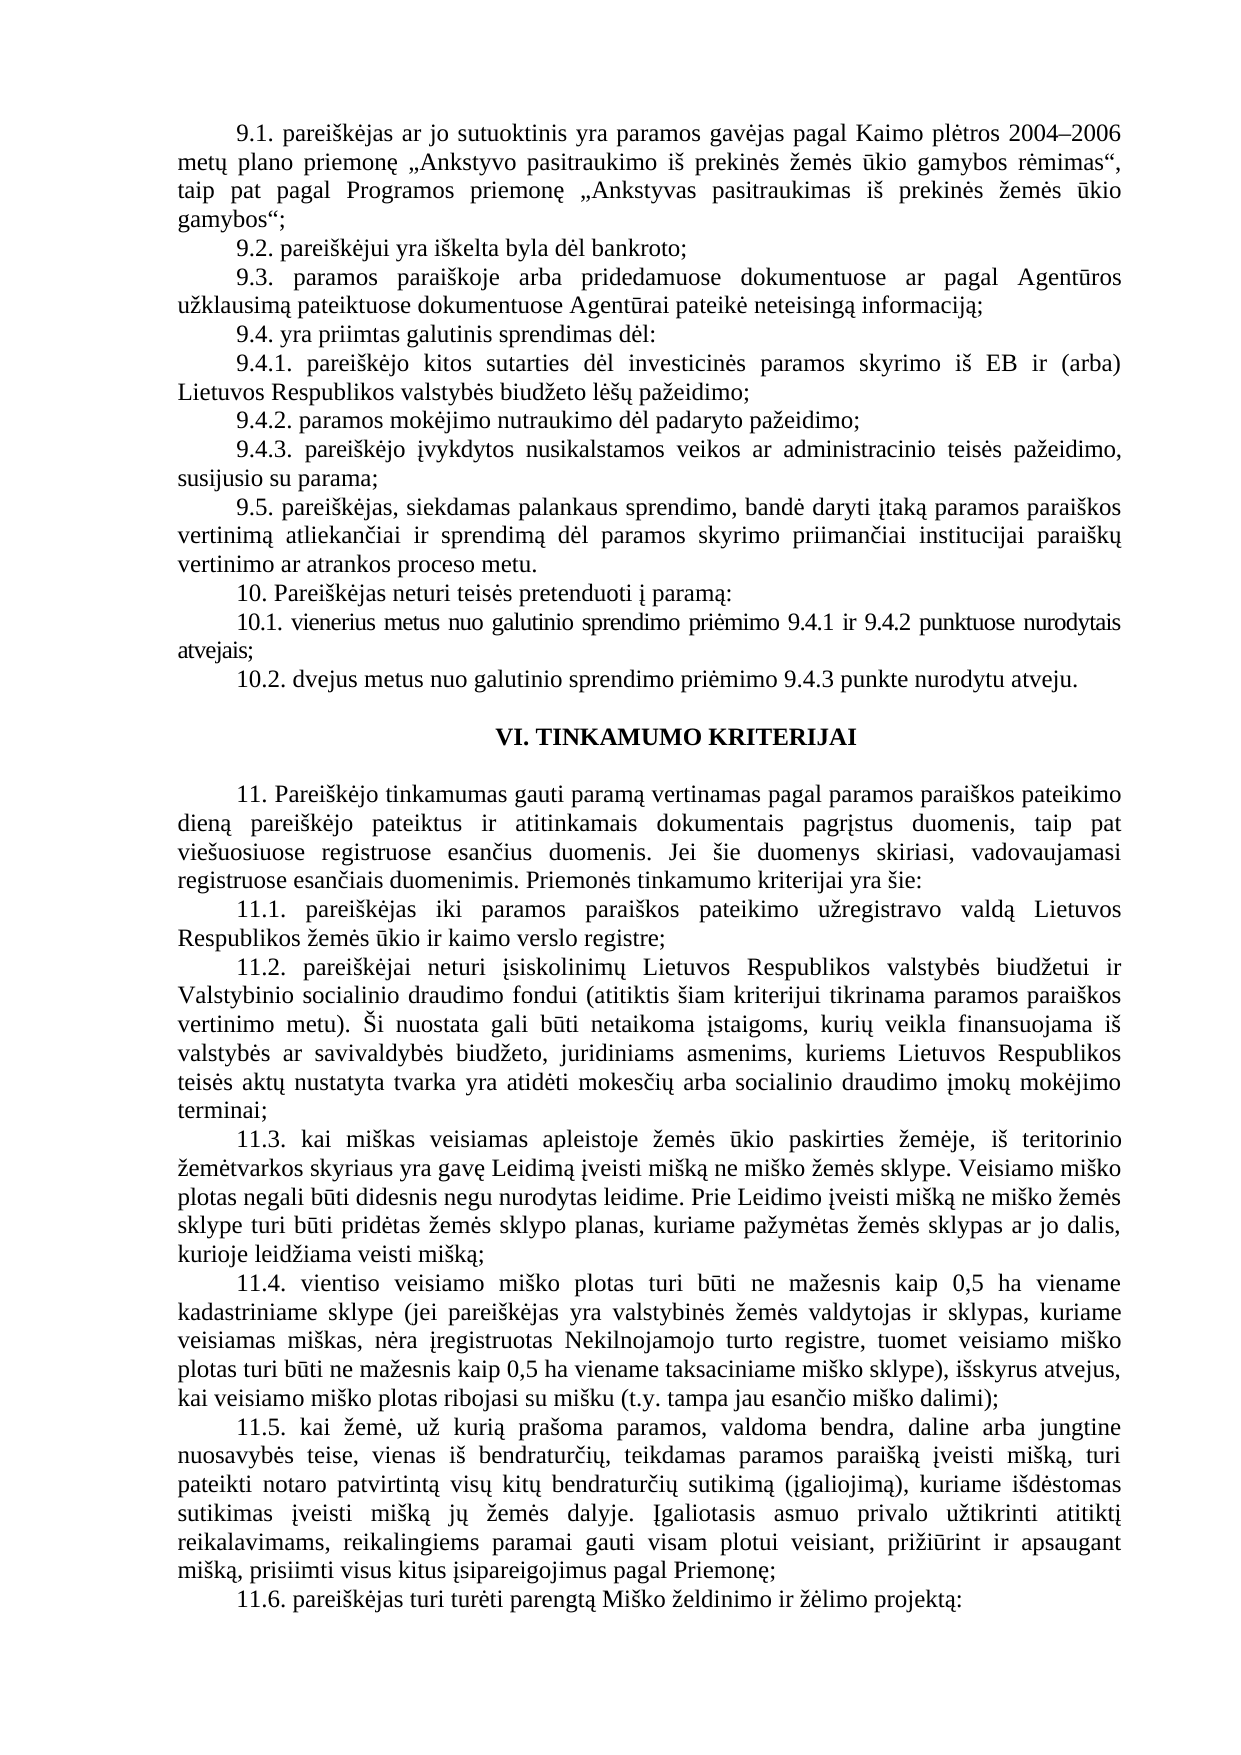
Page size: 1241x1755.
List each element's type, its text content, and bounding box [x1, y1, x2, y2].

text 10.1. vienerius metus nuo galutinio sprendimo priėmimo 9.4.1 ir 9.4.2 punktuose nurodytais atvejais; [177, 607, 1122, 664]
text 11. Pareiškėjo tinkamumas gauti paramą vertinamas pagal paramos paraiškos pateikimo dieną pareiškėjo pateiktus ir atitinkamais dokumentais pagrįstus duomenis, taip pat viešuosiuose registruose esančius duomenis. Jei šie duomenys skiriasi, vadovaujamasi registruose esančiais duomenimis. Priemonės tinkamumo kriterijai yra šie: [177, 779, 1122, 894]
text 9.4.3. pareiškėjo įvykdytos nusikalstamos veikos ar administracinio teisės pažeidimo, susijusio su parama; [177, 434, 1122, 492]
text 11.5. kai žemė, už kurią prašoma paramos, valdoma bendra, daline arba jungtine nuosavybės teise, vienas iš bendraturčių, teikdamas paramos paraišką įveisti mišką, turi pateikti notaro patvirtintą visų kitų bendraturčių sutikimą (įgaliojimą), kuriame išdėstomas sutikimas įveisti mišką jų žemės dalyje. Įgaliotasis asmuo privalo užtikrinti atitiktį reikalavimams, reikalingiems paramai gauti visam plotui veisiant, prižiūrint ir apsaugant mišką, prisiimti visus kitus įsipareigojimus pagal Priemonę; [177, 1412, 1122, 1584]
text 9.4. yra priimtas galutinis sprendimas dėl: [177, 319, 1122, 348]
text 11.4. vientiso veisiamo miško plotas turi būti ne mažesnis kaip 0,5 ha viename kadastriniame sklype (jei pareiškėjas yra valstybinės žemės valdytojas ir sklypas, kuriame veisiamas miškas, nėra įregistruotas Nekilnojamojo turto registre, tuomet veisiamo miško plotas turi būti ne mažesnis kaip 0,5 ha viename taksaciniame miško sklype), išskyrus atvejus, kai veisiamo miško plotas ribojasi su mišku (t.y. tampa jau esančio miško dalimi); [177, 1268, 1122, 1412]
text 9.4.2. paramos mokėjimo nutraukimo dėl padaryto pažeidimo; [177, 406, 1122, 434]
text 9.2. pareiškėjui yra iškelta byla dėl bankroto; [177, 233, 1122, 262]
text 11.2. pareiškėjai neturi įsiskolinimų Lietuvos Respublikos valstybės biudžetui ir Valstybinio socialinio draudimo fondui (atitiktis šiam kriterijui tikrinama paramos paraiškos vertinimo metu). Ši nuostata gali būti netaikoma įstaigoms, kurių veikla finansuojama iš valstybės ar savivaldybės biudžeto, juridiniams asmenims, kuriems Lietuvos Respublikos teisės aktų nustatyta tvarka yra atidėti mokesčių arba socialinio draudimo įmokų mokėjimo terminai; [177, 952, 1122, 1124]
text 11.3. kai miškas veisiamas apleistoje žemės ūkio paskirties žemėje, iš teritorinio žemėtvarkos skyriaus yra gavę Leidimą įveisti mišką ne miško žemės sklype. Veisiamo miško plotas negali būti didesnis negu nurodytas leidime. Prie Leidimo įveisti mišką ne miško žemės sklype turi būti pridėtas žemės sklypo planas, kuriame pažymėtas žemės sklypas ar jo dalis, kurioje leidžiama veisti mišką; [177, 1124, 1122, 1268]
text 11.6. pareiškėjas turi turėti parengtą Miško želdinimo ir žėlimo projektą: [177, 1584, 1122, 1613]
text VI. TINKAMUMO KRITERIJAI [177, 722, 1122, 751]
text 10.2. dvejus metus nuo galutinio sprendimo priėmimo 9.4.3 punkte nurodytu atveju. [177, 664, 1122, 693]
text 9.4.1. pareiškėjo kitos sutarties dėl investicinės paramos skyrimo iš EB ir (arba) Lietuvos Respublikos valstybės biudžeto lėšų pažeidimo; [177, 348, 1122, 406]
text 11.1. pareiškėjas iki paramos paraiškos pateikimo užregistravo valdą Lietuvos Respublikos žemės ūkio ir kaimo verslo registre; [177, 894, 1122, 952]
text 9.3. paramos paraiškoje arba pridedamuose dokumentuose ar pagal Agentūros užklausimą pateiktuose dokumentuose Agentūrai pateikė neteisingą informaciją; [177, 262, 1122, 319]
text 10. Pareiškėjas neturi teisės pretenduoti į paramą: [177, 578, 1122, 607]
text 9.5. pareiškėjas, siekdamas palankaus sprendimo, bandė daryti įtaką paramos paraiškos vertinimą atliekančiai ir sprendimą dėl paramos skyrimo priimančiai institucijai paraiškų vertinimo ar atrankos proceso metu. [177, 492, 1122, 578]
text 9.1. pareiškėjas ar jo sutuoktinis yra paramos gavėjas pagal Kaimo plėtros 2004–2006 metų plano priemonę „Ankstyvo pasitraukimo iš prekinės žemės ūkio gamybos rėmimas“, taip pat pagal Programos priemonę „Ankstyvas pasitraukimas iš prekinės žemės ūkio gamybos“; [177, 118, 1122, 233]
